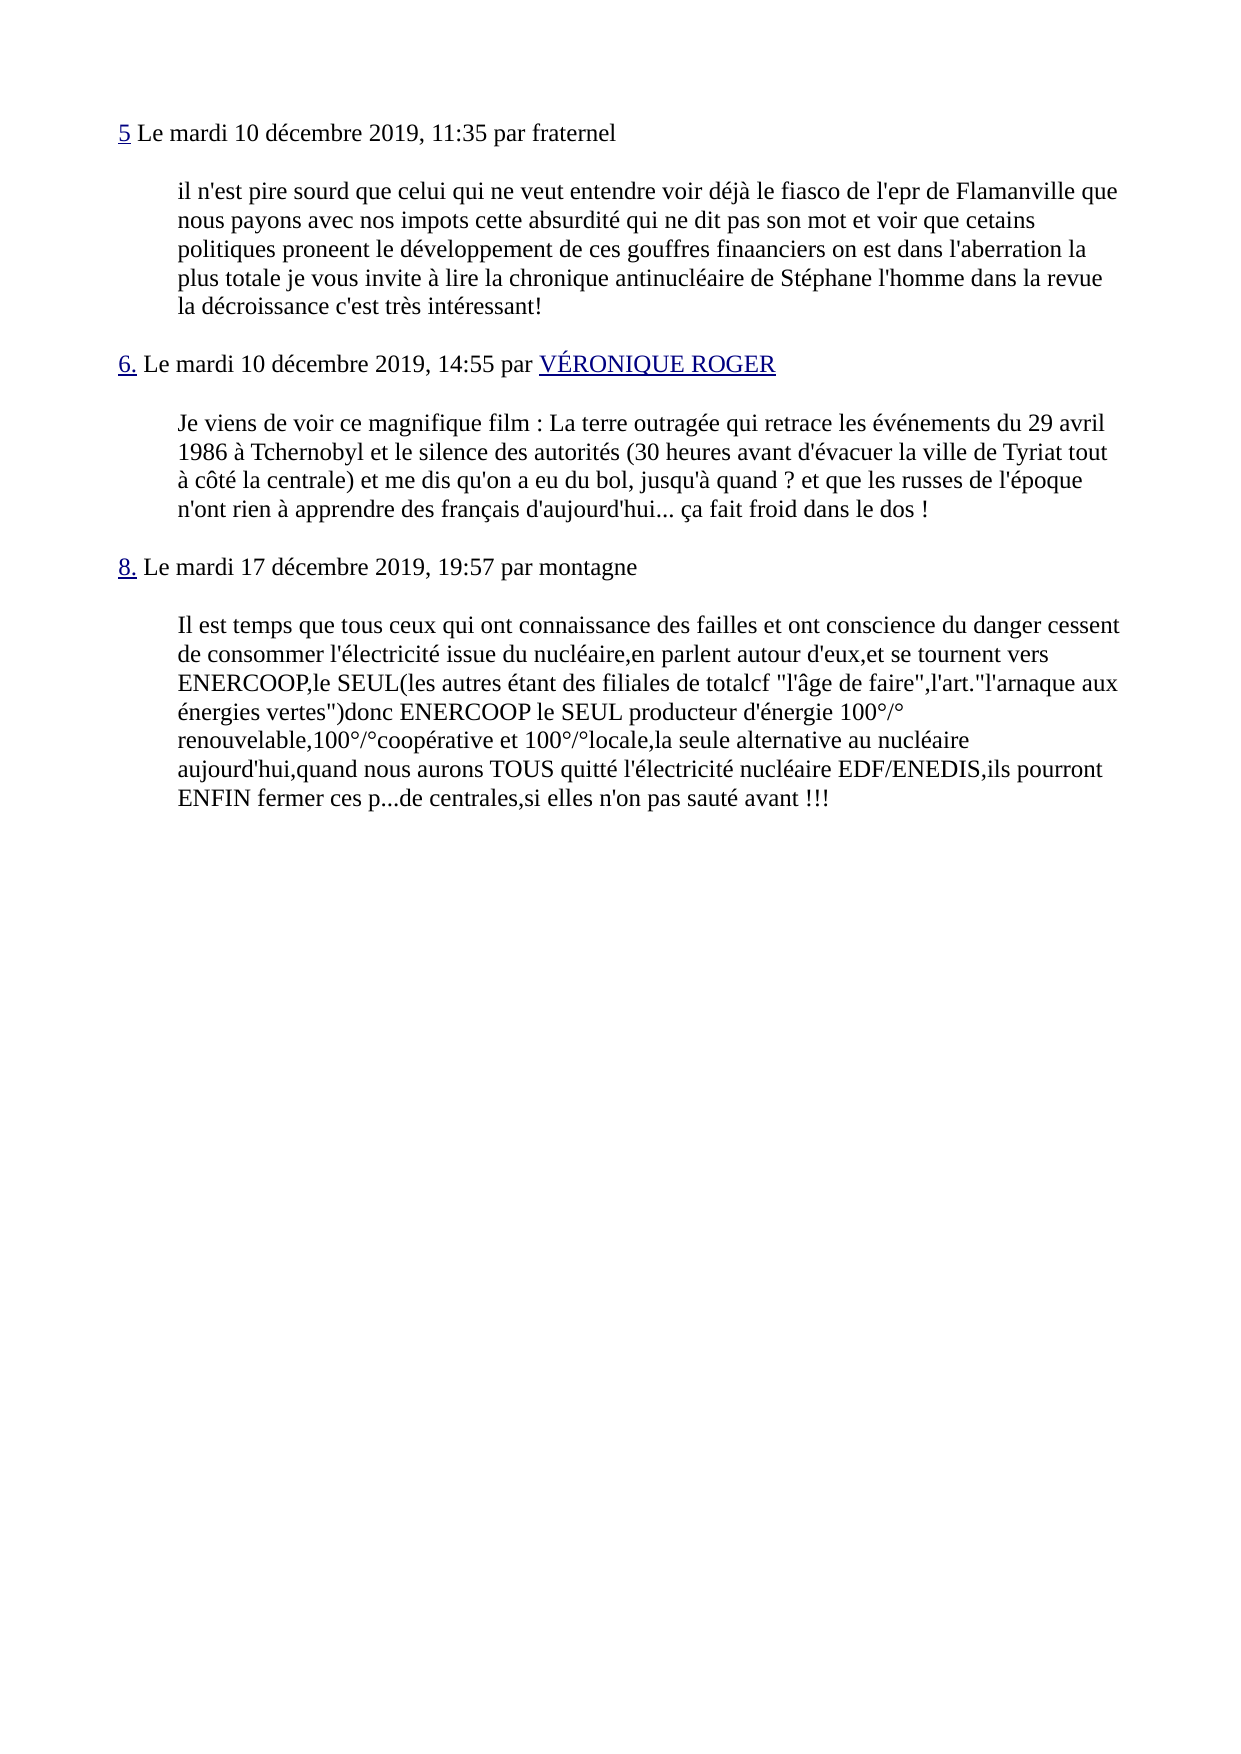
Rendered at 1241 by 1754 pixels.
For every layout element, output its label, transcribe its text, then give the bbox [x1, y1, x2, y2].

subtitle 5 Le mardi 10 décembre 2019, 11:35 par fraternel [118, 118, 1122, 147]
list il n'est pire sourd que celui qui ne veut entendre voir déjà le fiasco de l'epr de Flamanville que nous payons avec nos impots cette absurdité qui ne dit pas son mot et voir que cetains politiques proneent le développement de ces gouffres finaanciers on est dans l'aberration la plus totale je vous invite à lire la chronique antinucléaire de Stéphane l'homme dans la revue la décroissance c'est très intéressant! [177, 176, 1122, 320]
list Il est temps que tous ceux qui ont connaissance des failles et ont conscience du danger cessent de consommer l'électricité issue du nucléaire,en parlent autour d'eux,et se tournent vers ENERCOOP,le SEUL(les autres étant des filiales de totalcf "l'âge de faire",l'art."l'arnaque aux énergies vertes")donc ENERCOOP le SEUL producteur d'énergie 100°/° renouvelable,100°/°coopérative et 100°/°locale,la seule alternative au nucléaire aujourd'hui,quand nous aurons TOUS quitté l'électricité nucléaire EDF/ENEDIS,ils pourront ENFIN fermer ces p...de centrales,si elles n'on pas sauté avant !!! [177, 611, 1122, 812]
subtitle 8. Le mardi 17 décembre 2019, 19:57 par montagne [118, 552, 1122, 581]
list Je viens de voir ce magnifique film : La terre outragée qui retrace les événements du 29 avril 1986 à Tchernobyl et le silence des autorités (30 heures avant d'évacuer la ville de Tyriat tout à côté la centrale) et me dis qu'on a eu du bol, jusqu'à quand ? et que les russes de l'époque n'ont rien à apprendre des français d'aujourd'hui... ça fait froid dans le dos ! [177, 408, 1122, 523]
subtitle 6. Le mardi 10 décembre 2019, 14:55 par VÉRONIQUE ROGER [118, 349, 1122, 378]
